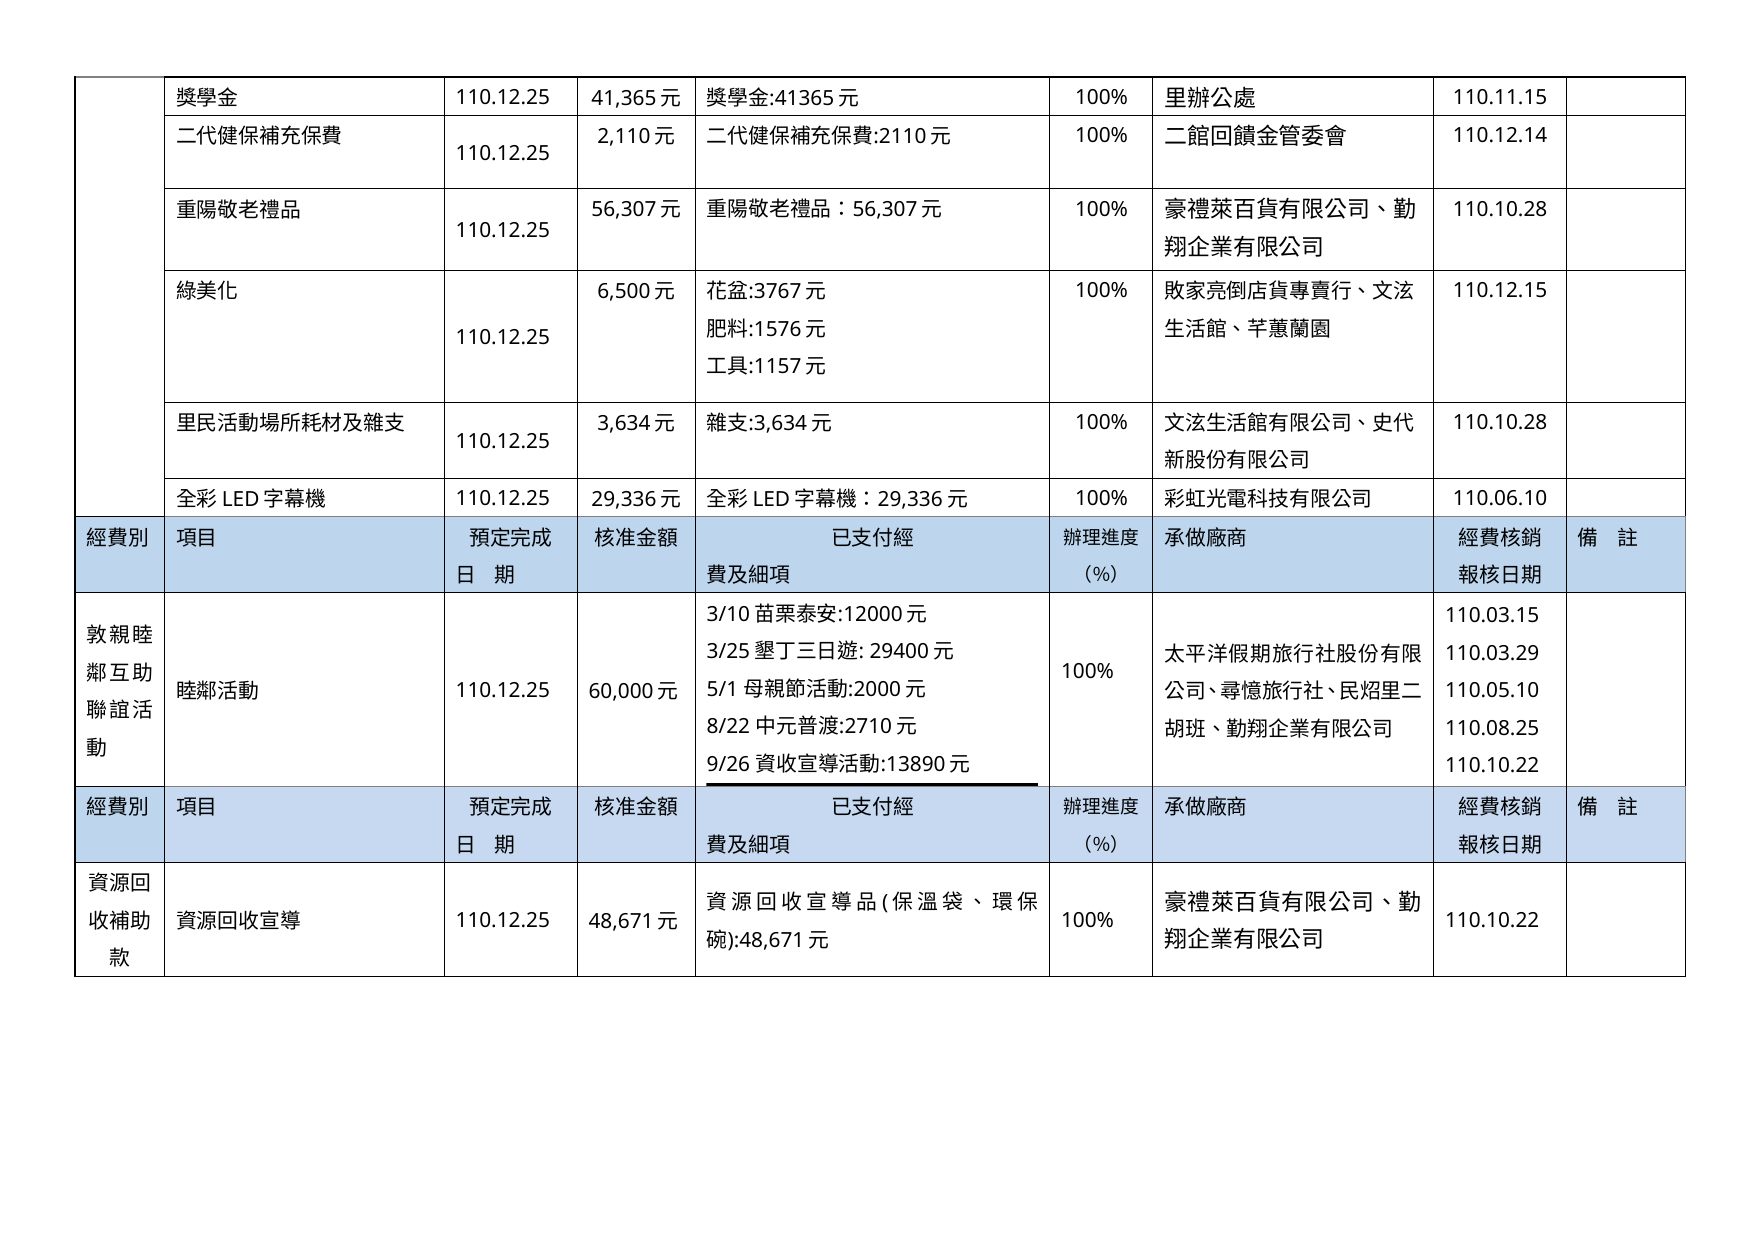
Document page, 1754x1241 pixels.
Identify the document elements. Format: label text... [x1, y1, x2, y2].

table_cell 100% [1050, 189, 1152, 270]
table_cell 辦理進度（％） [1050, 517, 1152, 592]
table_cell [1567, 403, 1685, 478]
table_cell 經費核銷 報核日期 [1434, 787, 1566, 862]
table_cell 110.10.28 [1434, 189, 1566, 270]
table_cell 經費別 [76, 787, 164, 862]
table_cell 預定完成 日 期 [445, 787, 577, 862]
table_cell 豪禮萊百貨有限公司、勤翔企業有限公司 [1153, 189, 1433, 270]
table_cell 承做廠商 [1153, 787, 1433, 862]
table_cell 已支付經 費及細項 [696, 517, 1049, 592]
table_cell 二代健保補充保費:2110元 [696, 116, 1049, 188]
table_cell 2,110元 [578, 116, 695, 188]
table_cell 備 註 [1567, 787, 1685, 862]
table_cell 110.12.15 [1434, 271, 1566, 402]
table_cell 110.12.25 [445, 189, 577, 270]
table_cell 全彩LED字幕機 [165, 479, 444, 516]
table_cell 重陽敬老禮品 [165, 189, 444, 270]
table_cell 豪禮萊百貨有限公司、勤翔企業有限公司 [1153, 863, 1433, 976]
table_cell 里辦公處 [1153, 78, 1433, 115]
table_cell 60,000元 [578, 593, 695, 786]
table_cell 彩虹光電科技有限公司 [1153, 479, 1433, 516]
table_cell 花盆:3767元 肥料:1576元 工具:1157元 [696, 271, 1049, 402]
table_cell 29,336元 [578, 479, 695, 516]
table_cell 110.12.14 [1434, 116, 1566, 188]
table_cell 110.10.22 [1434, 863, 1566, 976]
table_cell 敦親睦鄰互助聯誼活動 [76, 593, 164, 786]
table_cell 項目 [165, 787, 444, 862]
table_cell [1567, 116, 1685, 188]
table_cell 綠美化 [165, 271, 444, 402]
table_cell 敗家亮倒店貨專賣行、文泫生活館、芊蕙蘭園 [1153, 271, 1433, 402]
table_cell 已支付經 費及細項 [696, 787, 1049, 862]
table_cell 100% [1050, 271, 1152, 402]
table_cell 100% [1050, 593, 1152, 786]
table_cell 核准金額 [578, 787, 695, 862]
table_cell 110.03.15 110.03.29 110.05.10 110.08.25 110.10.22 [1434, 593, 1566, 786]
table_cell 獎學金 [165, 78, 444, 115]
table_cell 文泫生活館有限公司、史代新股份有限公司 [1153, 403, 1433, 478]
table_cell 全彩LED字幕機：29,336元 [696, 479, 1049, 516]
table_cell 100% [1050, 116, 1152, 188]
table_cell [1567, 863, 1685, 976]
table_cell [76, 78, 164, 516]
table_cell [1567, 271, 1685, 402]
table_cell 承做廠商 [1153, 517, 1433, 592]
table_cell 獎學金:41365元 [696, 78, 1049, 115]
table_cell 110.12.25 [445, 116, 577, 188]
table_cell 二館回饋金管委會 [1153, 116, 1433, 188]
table_cell 項目 [165, 517, 444, 592]
table_cell 100% [1050, 479, 1152, 516]
table_cell 睦鄰活動 [165, 593, 444, 786]
table_cell 辦理進度（％） [1050, 787, 1152, 862]
table_cell 二代健保補充保費 [165, 116, 444, 188]
table_cell 里民活動場所耗材及雜支 [165, 403, 444, 478]
table_cell 重陽敬老禮品：56,307元 [696, 189, 1049, 270]
table_cell [1567, 78, 1685, 115]
table_cell 3/10苗栗泰安:12000元 3/25墾丁三日遊: 29400元 5/1 母親節活動:2000元 8/22 中元普渡:2710元 9/26 資收宣導活動:13890元 [696, 593, 1049, 786]
table_cell 100% [1050, 863, 1152, 976]
table_cell 備 註 [1567, 517, 1685, 592]
table_cell 3,634元 [578, 403, 695, 478]
table_cell 6,500元 [578, 271, 695, 402]
table_cell [1567, 479, 1685, 516]
table_cell 110.11.15 [1434, 78, 1566, 115]
table_cell 110.10.28 [1434, 403, 1566, 478]
table_cell 資源回收宣導品(保溫袋、環保碗):48,671元 [696, 863, 1049, 976]
table_cell 110.12.25 [445, 593, 577, 786]
table_cell 預定完成 日 期 [445, 517, 577, 592]
table_cell 核准金額 [578, 517, 695, 592]
table_cell 110.12.25 [445, 403, 577, 478]
table_cell 資源回收補助 款 [76, 863, 164, 976]
table_cell 雜支:3,634元 [696, 403, 1049, 478]
table_cell 110.06.10 [1434, 479, 1566, 516]
table_cell 太平洋假期旅行社股份有限公司、尋憶旅行社、民炤里二胡班、勤翔企業有限公司 [1153, 593, 1433, 786]
table_cell 110.12.25 [445, 863, 577, 976]
table_cell 110.12.25 [445, 271, 577, 402]
table_cell 110.12.25 [445, 479, 577, 516]
table_cell 經費別 [76, 517, 164, 592]
table_cell 41,365元 [578, 78, 695, 115]
table_cell 48,671元 [578, 863, 695, 976]
table_cell 經費核銷 報核日期 [1434, 517, 1566, 592]
table_cell 資源回收宣導 [165, 863, 444, 976]
table_cell 110.12.25 [445, 78, 577, 115]
table_cell 100% [1050, 78, 1152, 115]
table_cell 56,307元 [578, 189, 695, 270]
table_cell [1567, 189, 1685, 270]
table_cell [1567, 593, 1685, 786]
table_cell 100% [1050, 403, 1152, 478]
